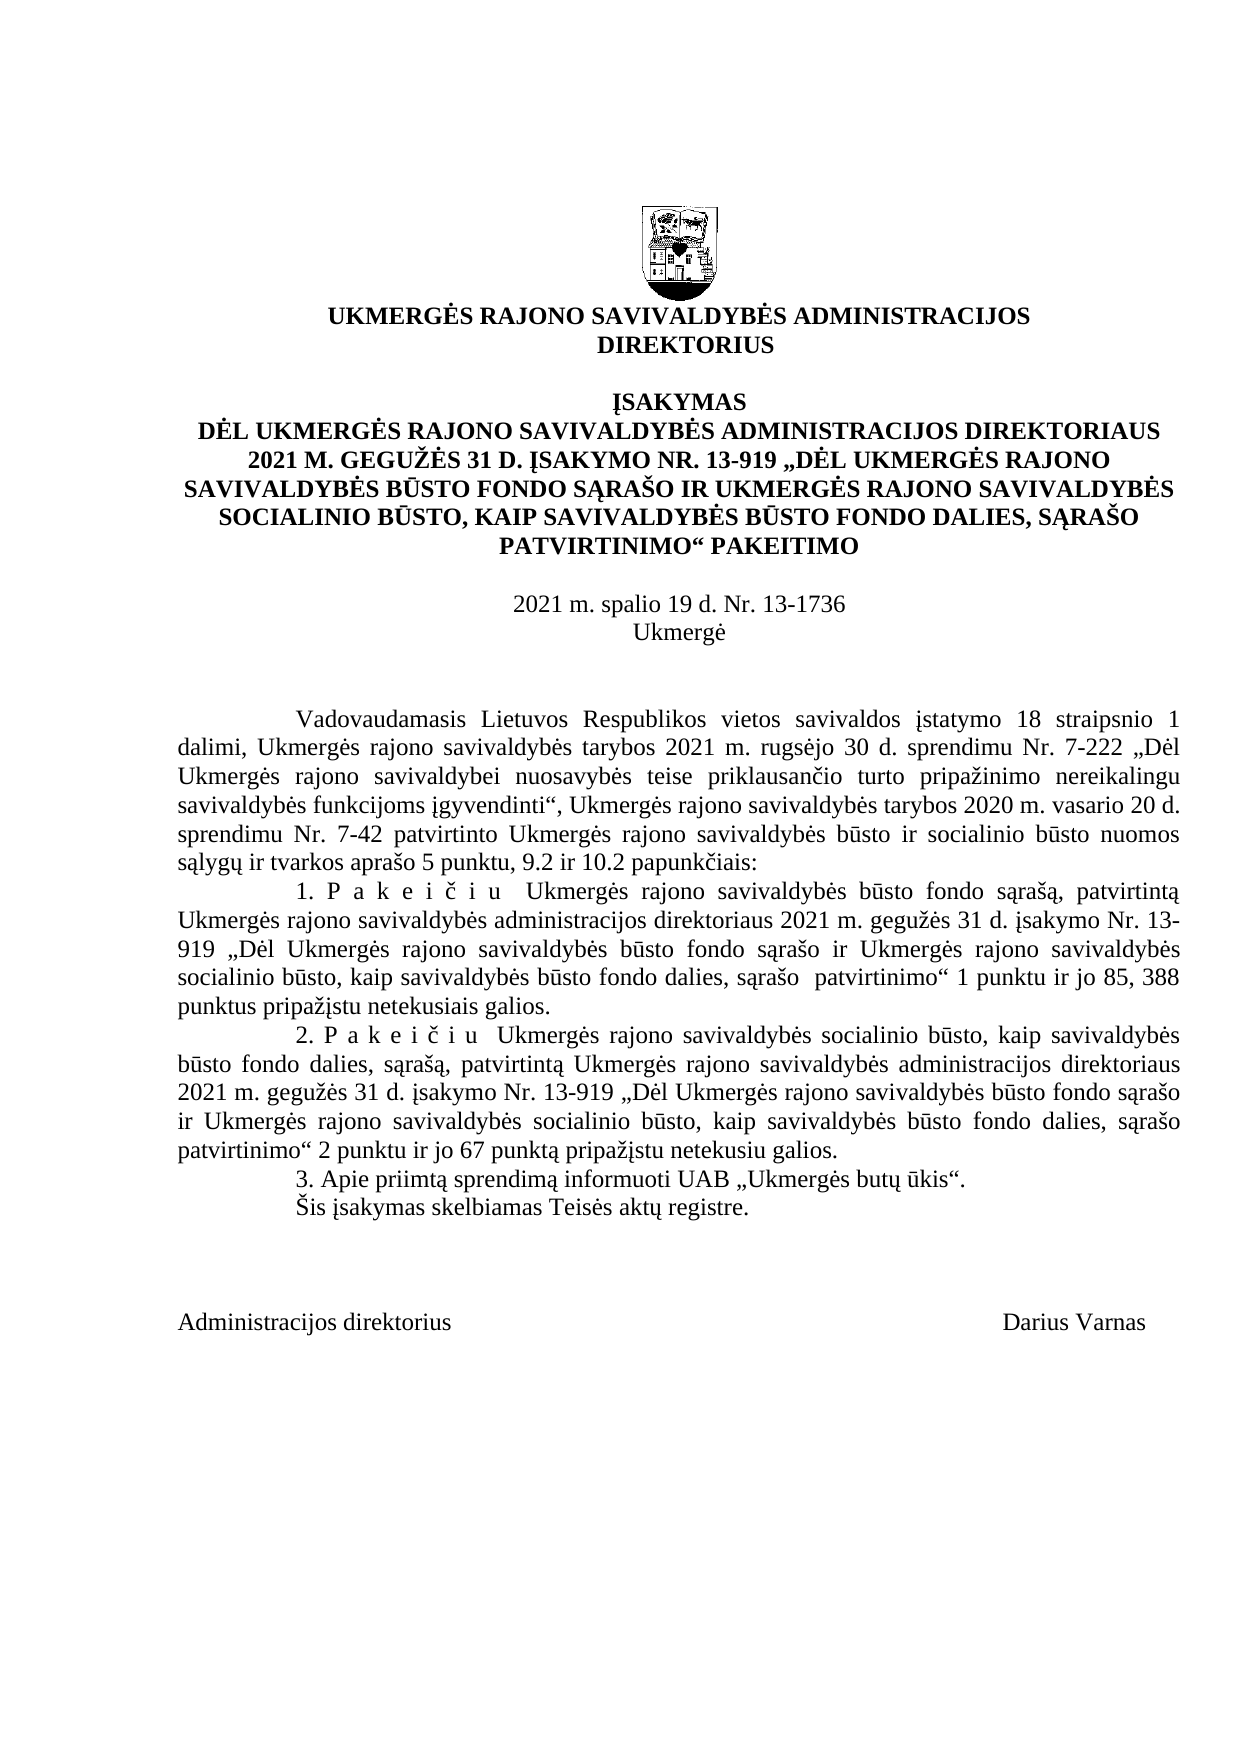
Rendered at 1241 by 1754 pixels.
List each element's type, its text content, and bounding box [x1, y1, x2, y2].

text Administracijos direktorius Darius Varnas [177, 1307, 1181, 1336]
text 2. P a k e i č i u Ukmergės rajono savivaldybės socialinio būsto, kaip savivaldybės būsto fondo dalies, sąrašą, patvirtintą Ukmergės rajono savivaldybės administracijos direktoriaus 2021 m. gegužės 31 d. įsakymo Nr. 13-919 „Dėl Ukmergės rajono savivaldybės būsto fondo sąrašo ir Ukmergės rajono savivaldybės socialinio būsto, kaip savivaldybės būsto fondo dalies, sąrašo patvirtinimo“ 2 punktu ir jo 67 punktą pripažįstu netekusiu galios. [177, 1020, 1181, 1164]
text DIREKTORIUS [177, 330, 1181, 359]
text DĖL UKMERGĖS RAJONO SAVIVALDYBĖS ADMINISTRACIJOS DIREKTORIAUS 2021 M. GEGUŽĖS 31 D. ĮSAKYMO NR. 13-919 „DĖL UKMERGĖS RAJONO SAVIVALDYBĖS BŪSTO FONDO SĄRAŠO IR UKMERGĖS RAJONO SAVIVALDYBĖS SOCIALINIO BŪSTO, KAIP SAVIVALDYBĖS BŪSTO FONDO DALIES, SĄRAŠO PATVIRTINIMO“ PAKEITIMO [177, 416, 1181, 560]
text UKMERGĖS RAJONO SAVIVALDYBĖS ADMINISTRACIJOS [177, 301, 1181, 330]
text Ukmergė [177, 617, 1181, 646]
text 2021 m. spalio 19 d. Nr. 13-1736 [177, 589, 1181, 617]
text Vadovaudamasis Lietuvos Respublikos vietos savivaldos įstatymo 18 straipsnio 1 dalimi, Ukmergės rajono savivaldybės tarybos 2021 m. rugsėjo 30 d. sprendimu Nr. 7-222 „Dėl Ukmergės rajono savivaldybei nuosavybės teise priklausančio turto pripažinimo nereikalingu savivaldybės funkcijoms įgyvendinti“, Ukmergės rajono savivaldybės tarybos 2020 m. vasario 20 d. sprendimu Nr. 7-42 patvirtinto Ukmergės rajono savivaldybės būsto ir socialinio būsto nuomos sąlygų ir tvarkos aprašo 5 punktu, 9.2 ir 10.2 papunkčiais: [177, 704, 1181, 876]
text 3. Apie priimtą sprendimą informuoti UAB „Ukmergės butų ūkis“. [177, 1164, 1181, 1192]
text ĮSAKYMAS [177, 387, 1181, 416]
text 1. P a k e i č i u Ukmergės rajono savivaldybės būsto fondo sąrašą, patvirtintą Ukmergės rajono savivaldybės administracijos direktoriaus 2021 m. gegužės 31 d. įsakymo Nr. 13-919 „Dėl Ukmergės rajono savivaldybės būsto fondo sąrašo ir Ukmergės rajono savivaldybės socialinio būsto, kaip savivaldybės būsto fondo dalies, sąrašo patvirtinimo“ 1 punktu ir jo 85, 388 punktus pripažįstu netekusiais galios. [177, 876, 1181, 1020]
text Šis įsakymas skelbiamas Teisės aktų registre. [177, 1192, 1181, 1221]
